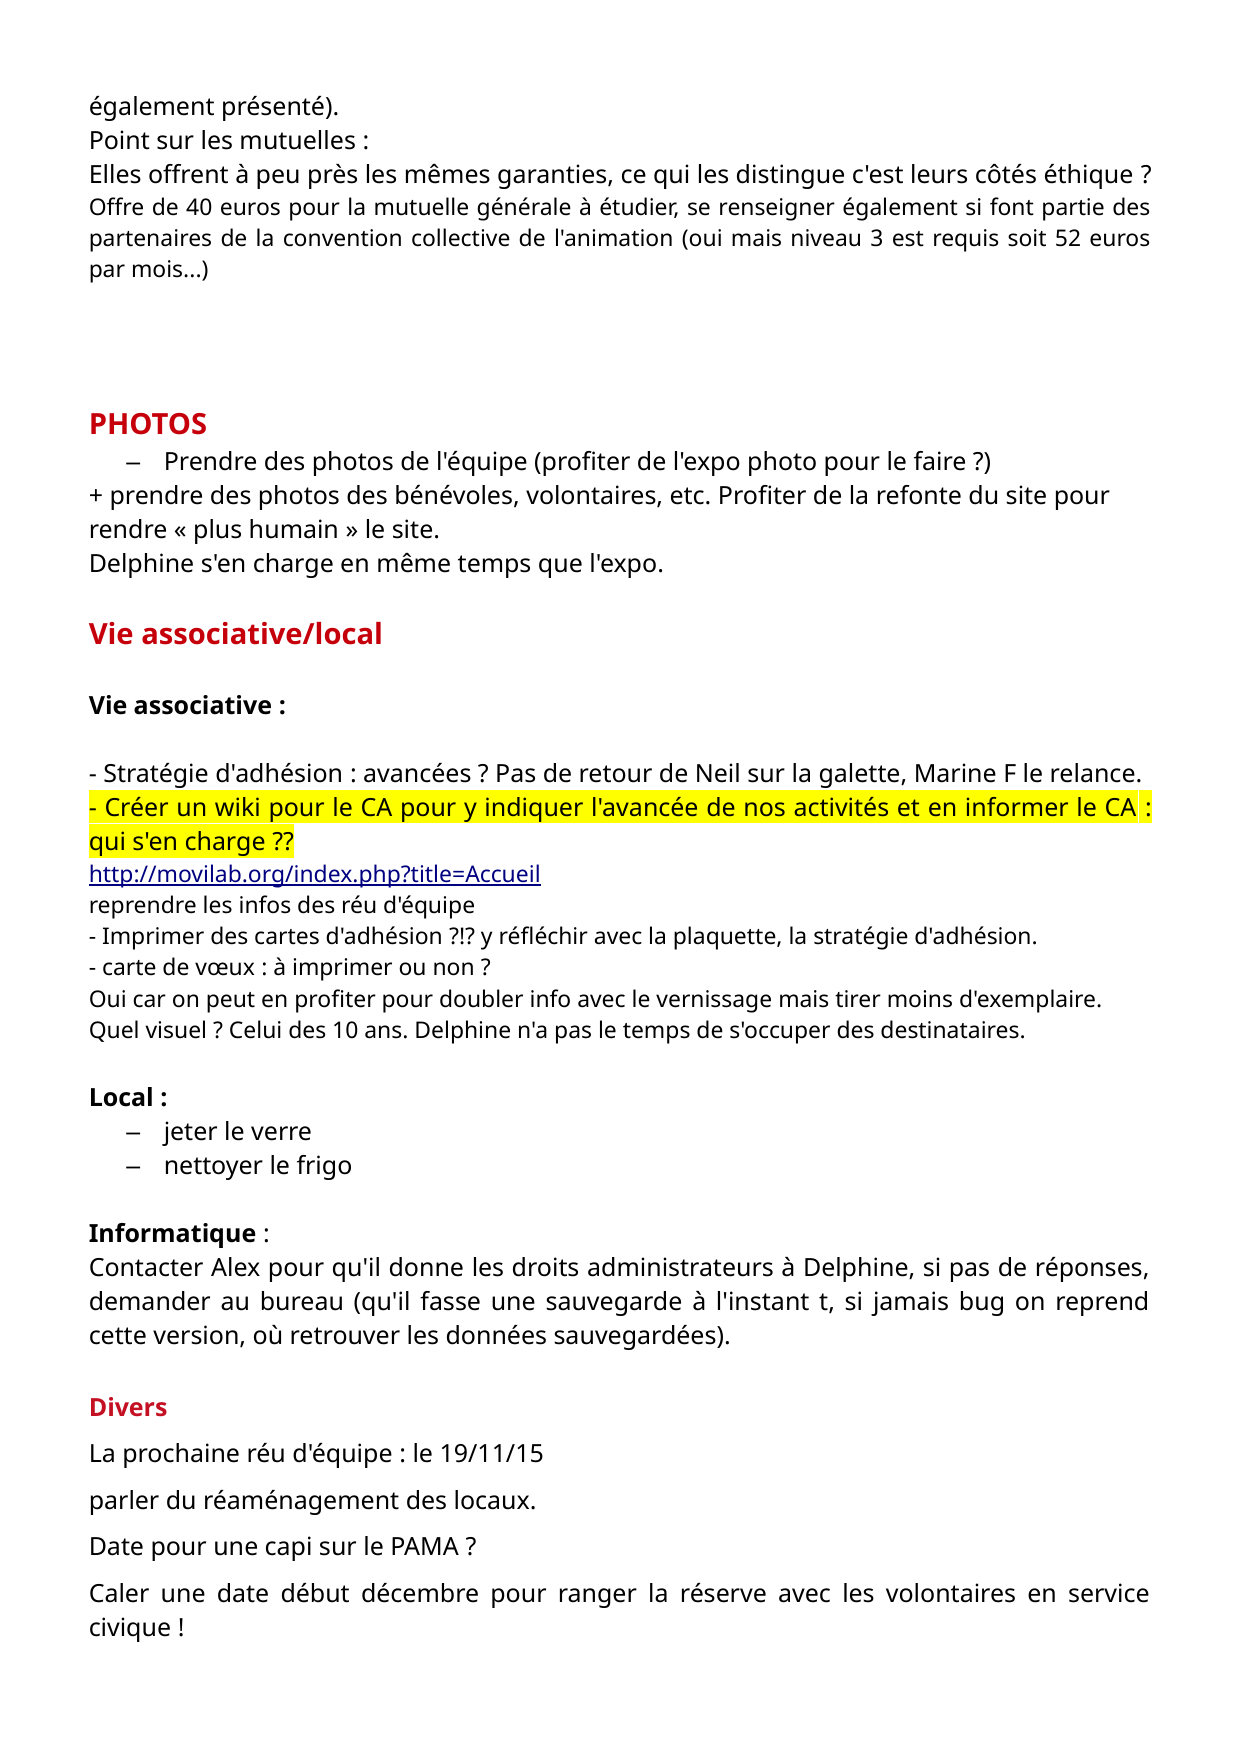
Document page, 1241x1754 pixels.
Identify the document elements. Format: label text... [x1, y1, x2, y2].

text - Créer un wiki pour le CA pour y indiquer l'avancée de nos activités et en informer le CA : qui s'en charge ?? [88, 789, 1152, 858]
subtitle Divers [88, 1389, 1152, 1423]
text http://movilab.org/index.php?title=Accueil [88, 858, 1152, 889]
text Caler une date début décembre pour ranger la réserve avec les volontaires en service civique ! [88, 1575, 1152, 1643]
list jeter le verre [126, 1113, 1152, 1147]
text Offre de 40 euros pour la mutuelle générale à étudier, se renseigner également si font partie des partenaires de la convention collective de l'animation (oui mais niveau 3 est requis soit 52 euros par mois...) [88, 191, 1152, 284]
list nettoyer le frigo [126, 1147, 1152, 1181]
text Local : [88, 1079, 1152, 1113]
text Informatique : [88, 1215, 1152, 1249]
text également présenté). [88, 88, 1152, 123]
text Oui car on peut en profiter pour doubler info avec le vernissage mais tirer moins d'exemplaire. [88, 983, 1152, 1014]
text Contacter Alex pour qu'il donne les droits administrateurs à Delphine, si pas de réponses, demander au bureau (qu'il fasse une sauvegarde à l'instant t, si jamais bug on reprend cette version, où retrouver les données sauvegardées). [88, 1249, 1152, 1352]
text Vie associative : [88, 687, 1152, 721]
text parler du réaménagement des locaux. [88, 1482, 1152, 1516]
text PHOTOS [88, 403, 1152, 443]
text La prochaine réu d'équipe : le 19/11/15 [88, 1436, 1152, 1470]
text - Imprimer des cartes d'adhésion ?!? y réfléchir avec la plaquette, la stratégie d'adhésion. [88, 920, 1152, 951]
text Date pour une capi sur le PAMA ? [88, 1529, 1152, 1563]
text Elles offrent à peu près les mêmes garanties, ce qui les distingue c'est leurs côtés éthique ? [88, 157, 1152, 191]
list Prendre des photos de l'équipe (profiter de l'expo photo pour le faire ?) [126, 443, 1152, 477]
text - Stratégie d'adhésion : avancées ? Pas de retour de Neil sur la galette, Marine F le relance. [88, 755, 1152, 789]
text reprendre les infos des réu d'équipe [88, 889, 1152, 920]
text Vie associative/local [88, 613, 1152, 687]
text Quel visuel ? Celui des 10 ans. Delphine n'a pas le temps de s'occuper des destinataires. [88, 1014, 1152, 1045]
text Point sur les mutuelles : [88, 123, 1152, 157]
text + prendre des photos des bénévoles, volontaires, etc. Profiter de la refonte du site pour rendre « plus humain » le site. [88, 477, 1152, 545]
text - carte de vœux : à imprimer ou non ? [88, 951, 1152, 983]
text Delphine s'en charge en même temps que l'expo. [88, 545, 1152, 613]
